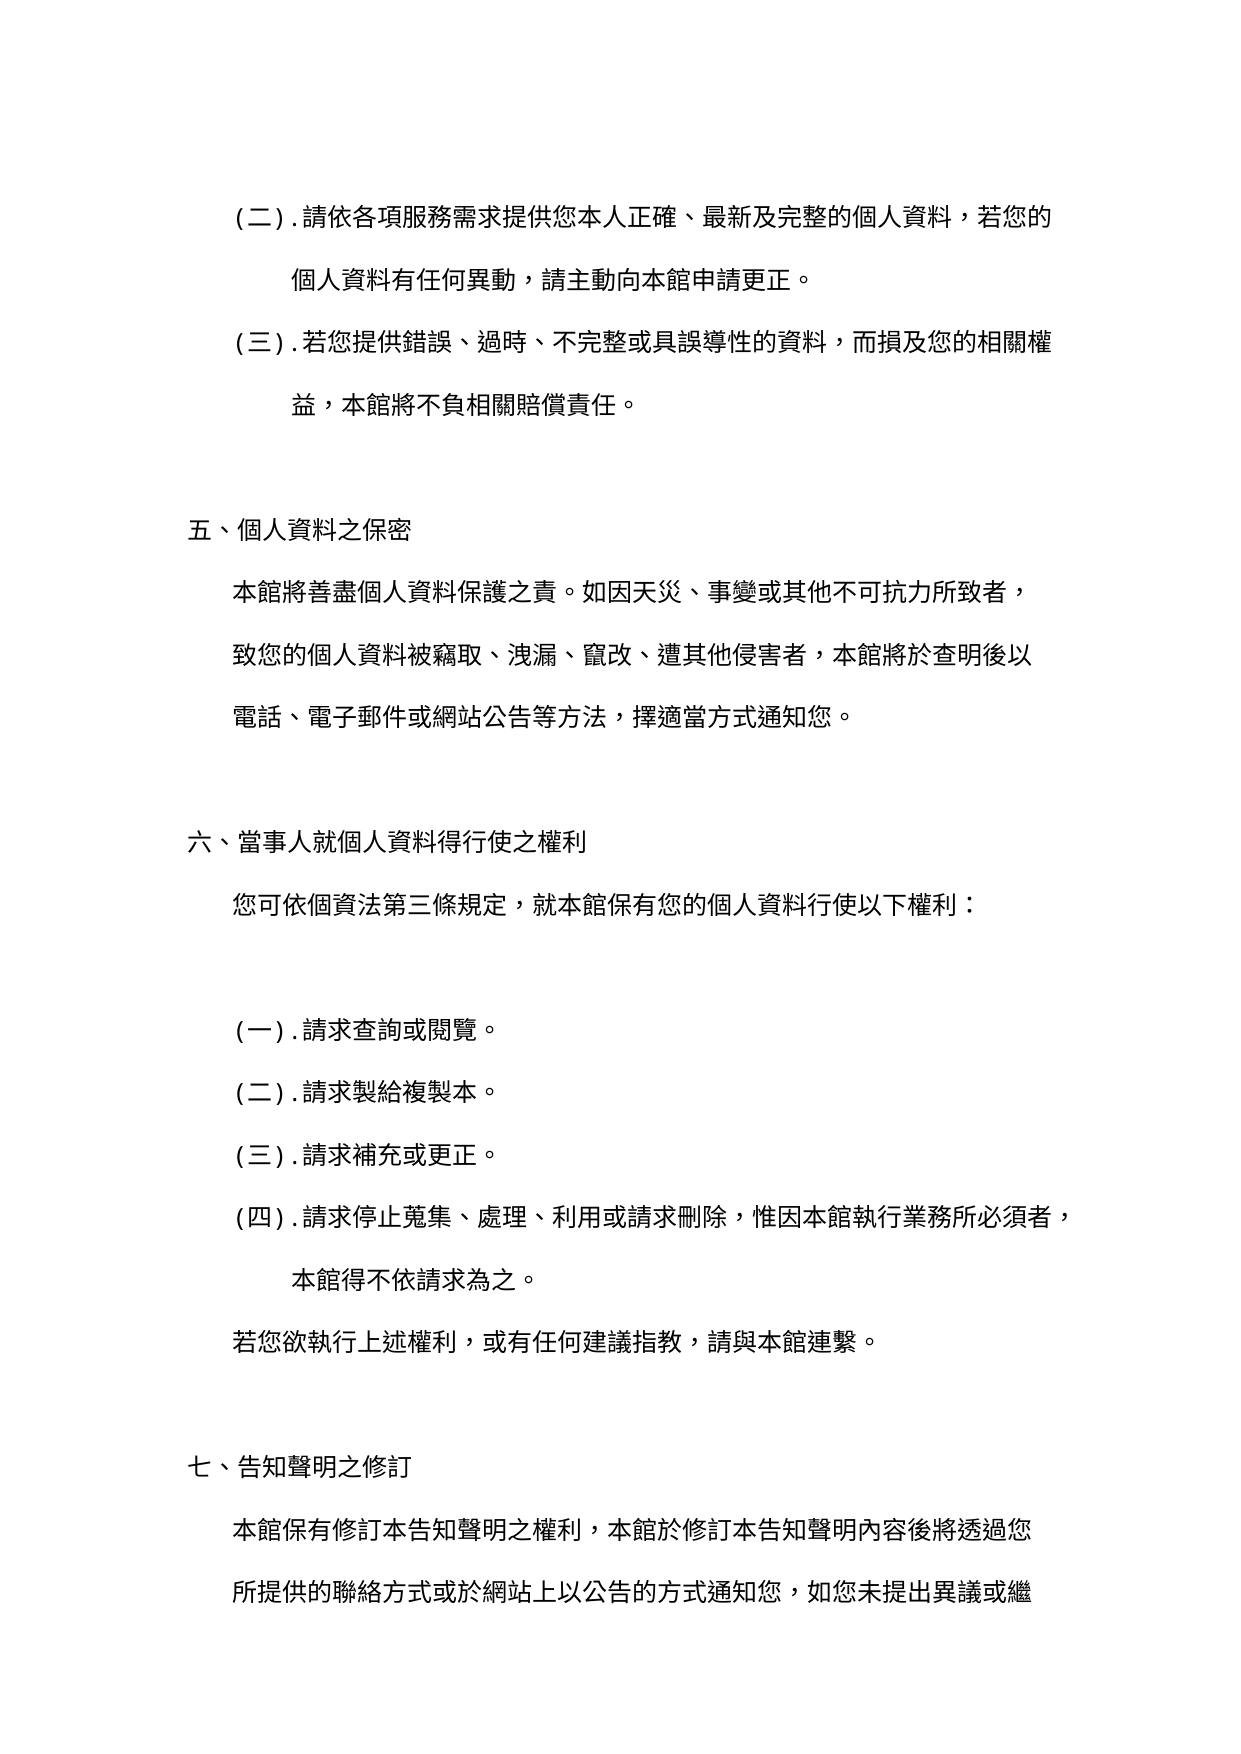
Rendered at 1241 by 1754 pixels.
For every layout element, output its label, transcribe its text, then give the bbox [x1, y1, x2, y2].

text 六、當事人就個人資料得行使之權利 [187, 799, 1053, 862]
text (二).請依各項服務需求提供您本人正確、最新及完整的個人資料，若您的個人資料有任何異動，請主動向本館申請更正。 [232, 174, 1053, 299]
text (二).請求製給複製本。 [232, 1049, 1053, 1112]
text (四).請求停止蒐集、處理、利用或請求刪除，惟因本館執行業務所必須者，本館得不依請求為之。 [232, 1174, 1053, 1299]
text 本館將善盡個人資料保護之責。如因天災、事變或其他不可抗力所致者，致您的個人資料被竊取、洩漏、竄改、遭其他侵害者，本館將於查明後以電話、電子郵件或網站公告等方法，擇適當方式通知您。 [232, 549, 1053, 737]
text 您可依個資法第三條規定，就本館保有您的個人資料行使以下權利： [187, 862, 1053, 987]
text (三).請求補充或更正。 [232, 1112, 1053, 1174]
text 本館保有修訂本告知聲明之權利，本館於修訂本告知聲明內容後將透過您所提供的聯絡方式或於網站上以公告的方式通知您，如您未提出異議或繼 [232, 1487, 1053, 1612]
text 七、告知聲明之修訂 [187, 1424, 1053, 1487]
text 若您欲執行上述權利，或有任何建議指教，請與本館連繫。 [187, 1299, 1053, 1362]
text (一).請求查詢或閱覽。 [232, 987, 1053, 1049]
text 五、個人資料之保密 [187, 487, 1053, 549]
text (三).若您提供錯誤、過時、不完整或具誤導性的資料，而損及您的相關權益，本館將不負相關賠償責任。 [232, 299, 1053, 424]
